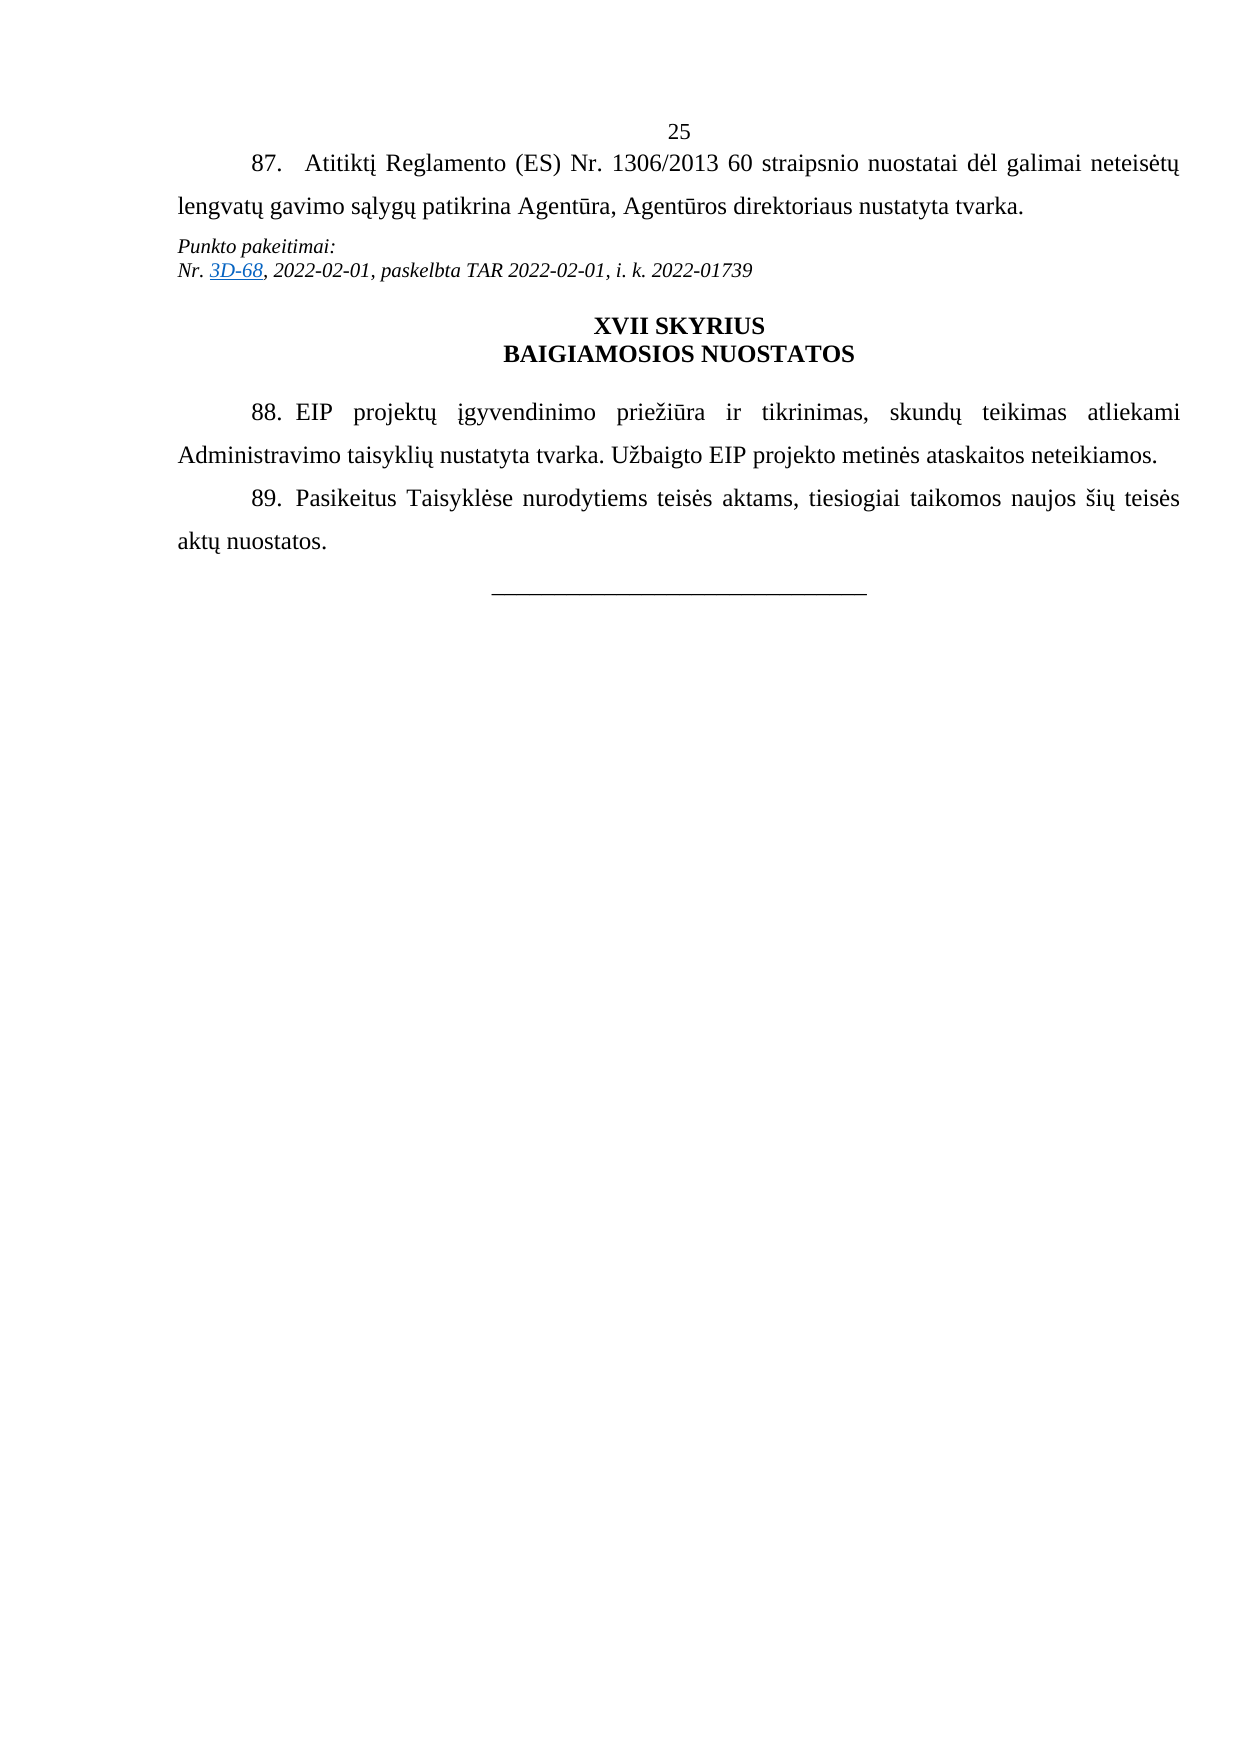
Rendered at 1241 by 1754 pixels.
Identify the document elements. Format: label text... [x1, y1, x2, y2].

text 87. Atitiktį Reglamento (ES) Nr. 1306/2013 60 straipsnio nuostatai dėl galimai neteisėtų lengvatų gavimo sąlygų patikrina Agentūra, Agentūros direktoriaus nustatyta tvarka. [177, 148, 1181, 219]
text 88. EIP projektų įgyvendinimo priežiūra ir tikrinimas, skundų teikimas atliekami Administravimo taisyklių nustatyta tvarka. Užbaigto EIP projekto metinės ataskaitos neteikiamos. [177, 397, 1181, 469]
text Nr. 3D-68, 2022-02-01, paskelbta TAR 2022-02-01, i. k. 2022-01739 [177, 258, 1181, 282]
text BAIGIAMOSIOS NUOSTATOS [177, 339, 1181, 368]
text ______________________________ [177, 569, 1181, 598]
text Punkto pakeitimai: [177, 234, 1181, 258]
text XVII SKYRIUS [177, 311, 1181, 339]
text 89. Pasikeitus Taisyklėse nurodytiems teisės aktams, tiesiogiai taikomos naujos šių teisės aktų nuostatos. [177, 483, 1181, 555]
